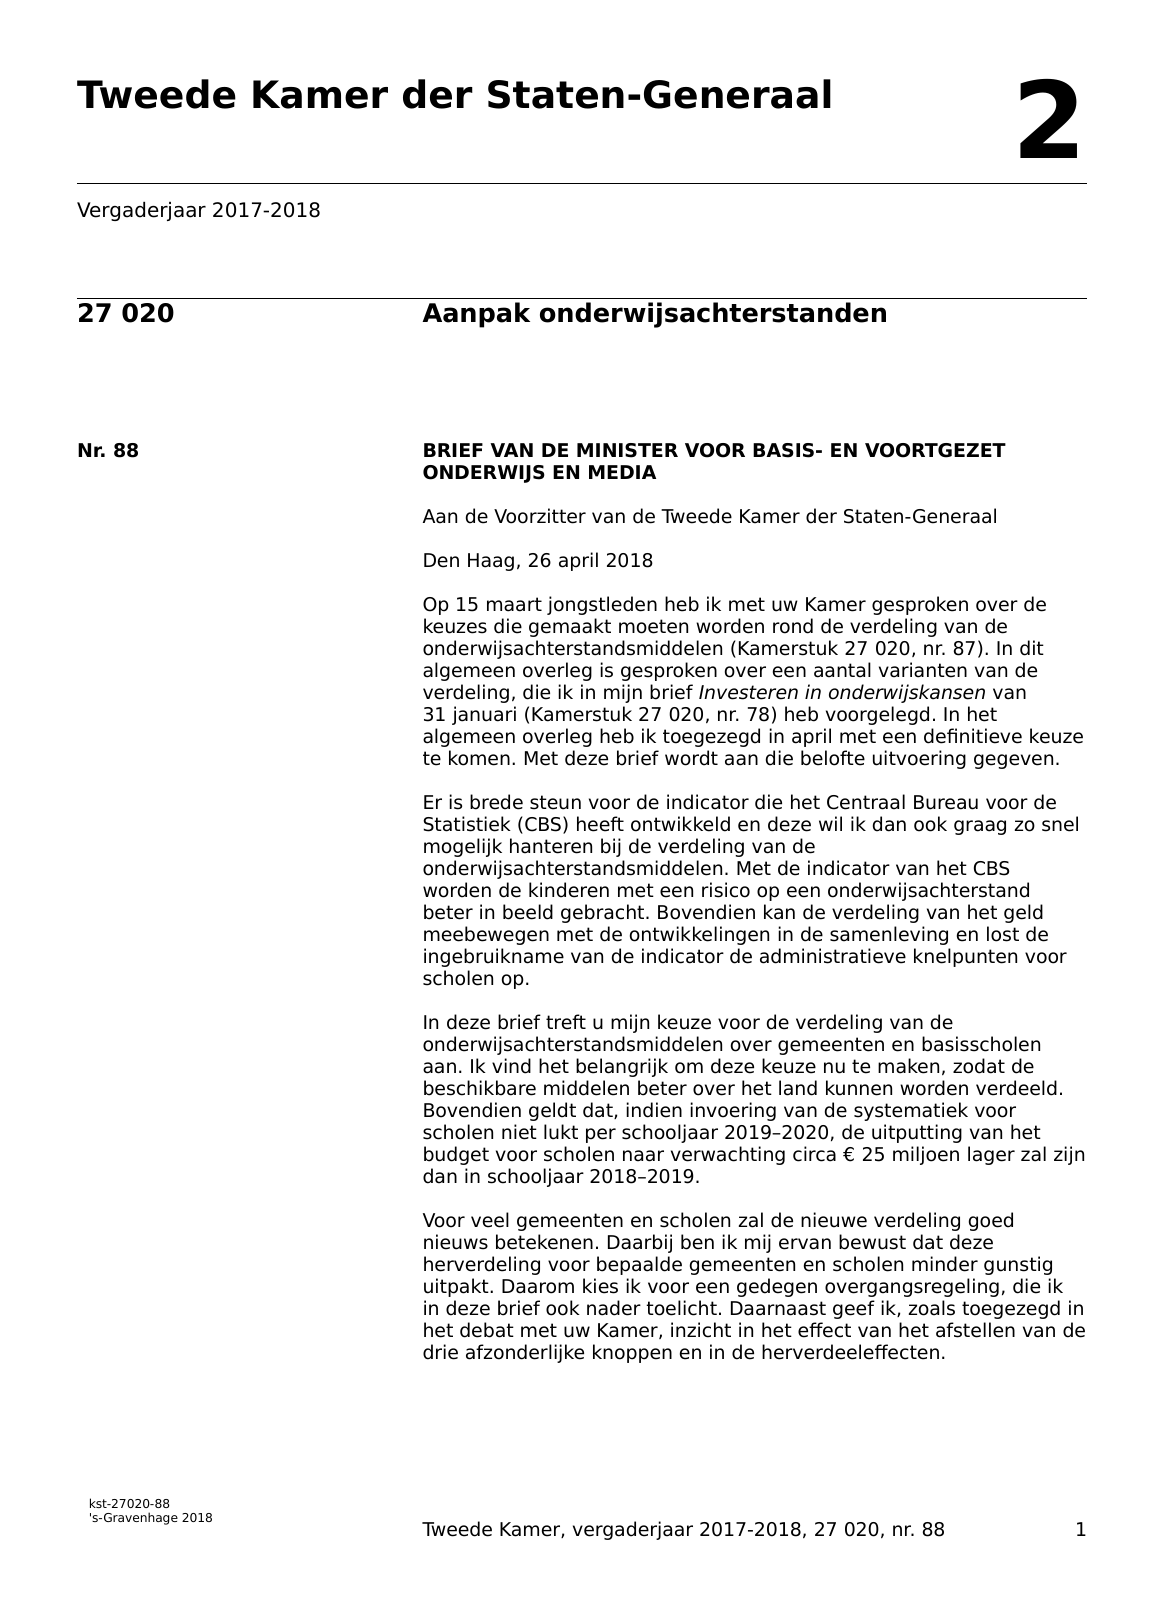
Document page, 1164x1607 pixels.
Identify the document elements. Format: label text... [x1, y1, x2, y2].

text Aan de Voorzitter van de Tweede Kamer der Staten-Generaal [422, 506, 1087, 528]
text In deze brief treft u mijn keuze voor de verdeling van de onderwijsachterstandsmiddelen over gemeenten en basisscholen aan. Ik vind het belangrijk om deze keuze nu te maken, zodat de beschikbare middelen beter over het land kunnen worden verdeeld. Bovendien geldt dat, indien invoering van de systematiek voor scholen niet lukt per schooljaar 2019–2020, de uitputting van het budget voor scholen naar verwachting circa € 25 miljoen lager zal zijn dan in schooljaar 2018–2019. [422, 1012, 1087, 1188]
text kst-27020-88 [88, 1497, 323, 1511]
text 's-Gravenhage 2018 [88, 1511, 323, 1525]
subtitle 27 020 Aanpak onderwijsachterstanden [77, 299, 1087, 329]
text Den Haag, 26 april 2018 [422, 550, 1087, 572]
subtitle Nr. 88 BRIEF VAN DE MINISTER VOOR BASIS- EN VOORTGEZET ONDERWIJS EN MEDIA [77, 440, 1087, 484]
text Er is brede steun voor de indicator die het Centraal Bureau voor de Statistiek (CBS) heeft ontwikkeld en deze wil ik dan ook graag zo snel mogelijk hanteren bij de verdeling van de onderwijsachterstandsmiddelen. Met de indicator van het CBS worden de kinderen met een risico op een onderwijsachterstand beter in beeld gebracht. Bovendien kan de verdeling van het geld meebewegen met de ontwikkelingen in de samenleving en lost de ingebruikname van de indicator de administratieve knelpunten voor scholen op. [422, 792, 1087, 990]
text Voor veel gemeenten en scholen zal de nieuwe verdeling goed nieuws betekenen. Daarbij ben ik mij ervan bewust dat deze herverdeling voor bepaalde gemeenten en scholen minder gunstig uitpakt. Daarom kies ik voor een gedegen overgangsregeling, die ik in deze brief ook nader toelicht. Daarnaast geef ik, zoals toegezegd in het debat met uw Kamer, inzicht in het effect van het afstellen van de drie afzonderlijke knoppen en in de herverdeeleffecten. [422, 1210, 1087, 1364]
text Op 15 maart jongstleden heb ik met uw Kamer gesproken over de keuzes die gemaakt moeten worden rond de verdeling van de onderwijsachterstandsmiddelen (Kamerstuk 27 020, nr. 87). In dit algemeen overleg is gesproken over een aantal varianten van de verdeling, die ik in mijn brief Investeren in onderwijskansen van 31 januari (Kamerstuk 27 020, nr. 78) heb voorgelegd. In het algemeen overleg heb ik toegezegd in april met een definitieve keuze te komen. Met deze brief wordt aan die belofte uitvoering gegeven. [422, 594, 1087, 770]
table_header 2 [886, 59, 1087, 183]
table_header Tweede Kamer der Staten-Generaal [77, 59, 886, 183]
table_cell Vergaderjaar 2017-2018 [77, 184, 1087, 298]
